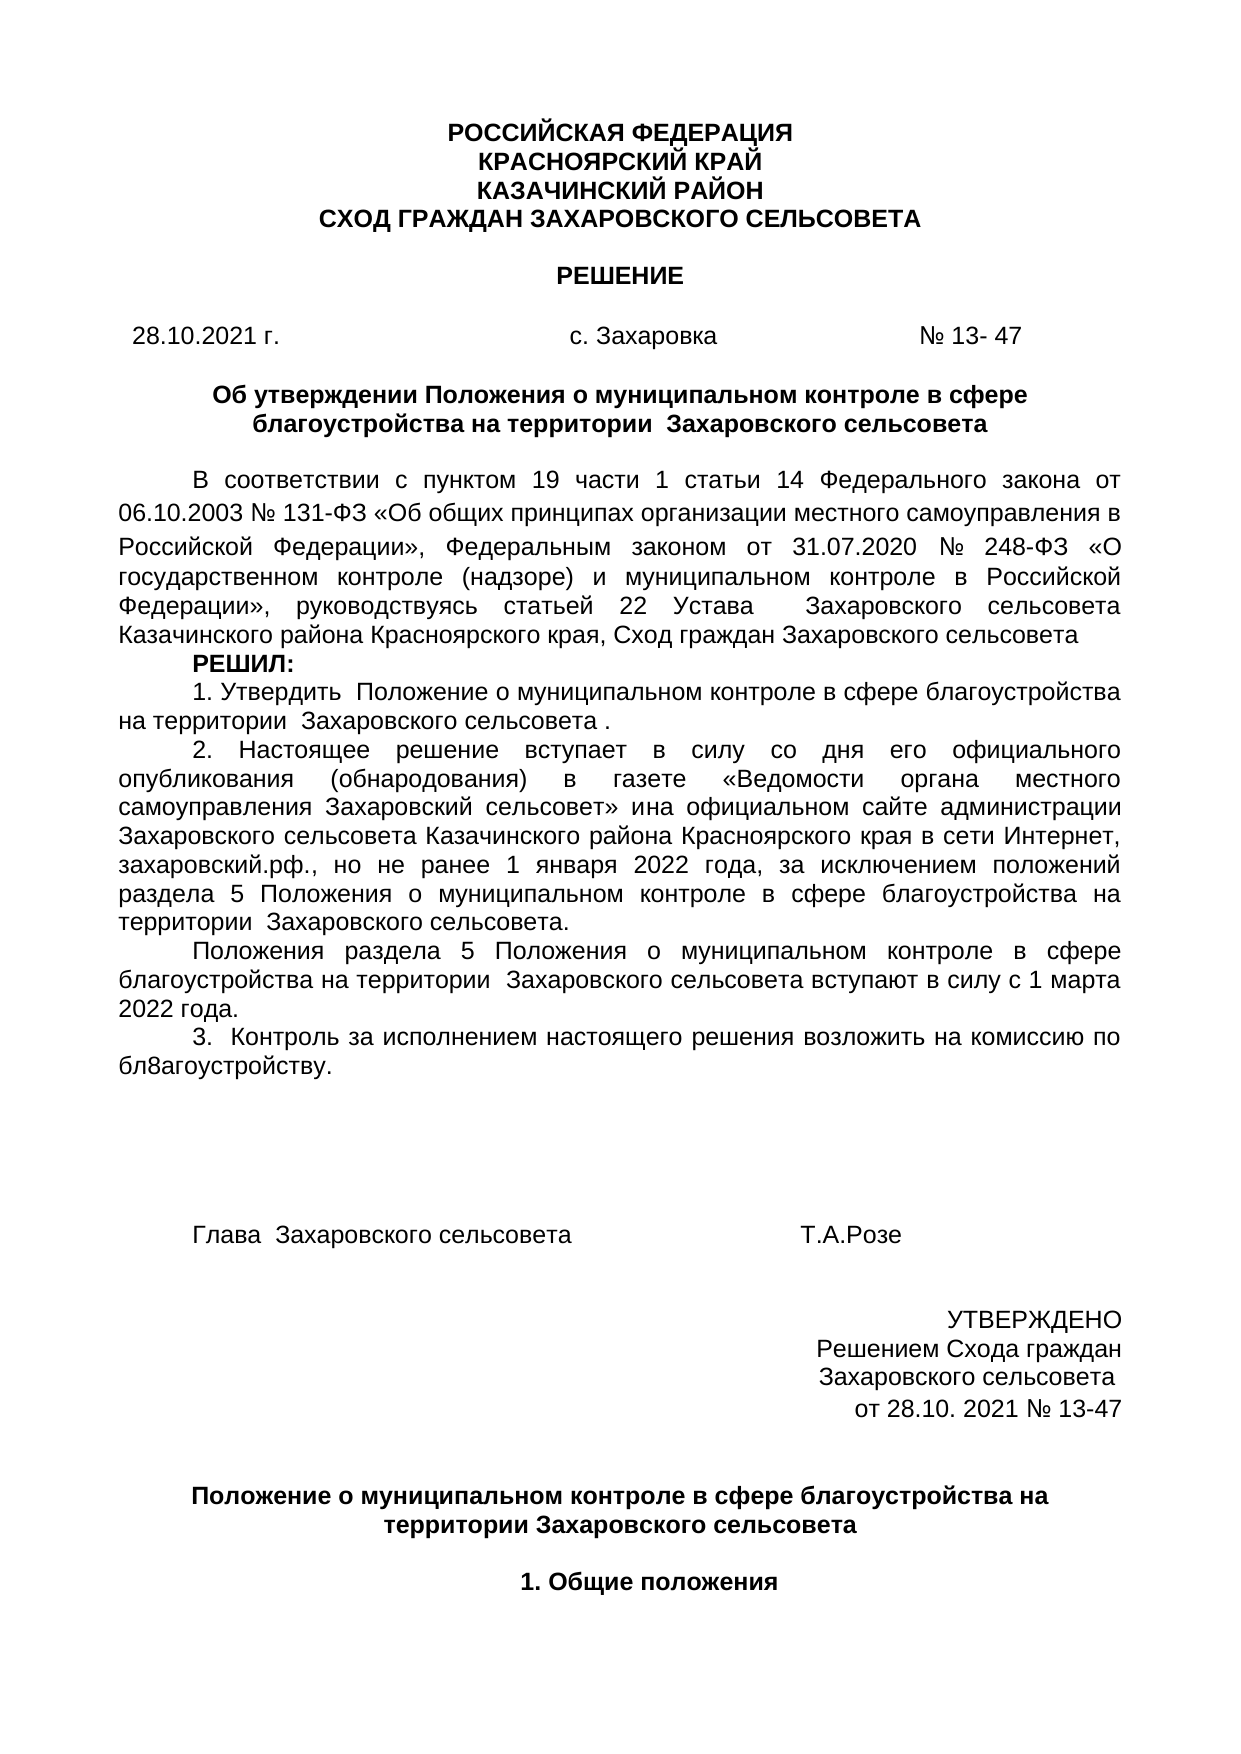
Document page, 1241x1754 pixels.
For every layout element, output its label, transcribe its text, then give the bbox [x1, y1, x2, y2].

text РЕШЕНИЕ [118, 261, 1122, 290]
text РОССИЙСКАЯ ФЕДЕРАЦИЯ [118, 118, 1122, 147]
text РЕШИЛ: [118, 649, 1122, 677]
text Глава Захаровского сельсовета Т.А.Розе [118, 1220, 1122, 1249]
text СХОД ГРАЖДАН ЗАХАРОВСКОГО СЕЛЬСОВЕТА [118, 204, 1122, 233]
text 1. Утвердить Положение о муниципальном контроле в сфере благоустройства на территории Захаровского сельсовета . [118, 677, 1122, 735]
text В соответствии с пунктом 19 части 1 статьи 14 Федерального закона от 06.10.2003 № 131-ФЗ «Об общих принципах организации местного самоуправления в Российской Федерации», Федеральным законом от 31.07.2020 № 248-ФЗ «О государственном контроле (надзоре) и муниципальном контроле в Российской Федерации», руководствуясь статьей 22 Устава Захаровского сельсовета Казачинского района Красноярского края, Сход граждан Захаровского сельсовета [118, 466, 1122, 649]
text от 28.10. 2021 № 13-47 [118, 1391, 1122, 1425]
text 28.10.2021 г. с. Захаровка № 13- 47 [118, 318, 1122, 352]
text Решением Схода граждан Захаровского сельсовета [118, 1333, 1122, 1391]
text КРАСНОЯРСКИЙ КРАЙ [118, 147, 1122, 176]
text Об утверждении Положения о муниципальном контроле в сфере благоустройства на территории Захаровского сельсовета [118, 380, 1122, 437]
text 1. Общие положения [118, 1567, 1122, 1595]
text КАЗАЧИНСКИЙ РАЙОН [118, 176, 1122, 204]
text Положения раздела 5 Положения о муниципальном контроле в сфере благоустройства на территории Захаровского сельсовета вступают в силу с 1 марта 2022 года. [118, 936, 1122, 1022]
text 2. Настоящее решение вступает в силу со дня его официального опубликования (обнародования) в газете «Ведомости органа местного самоуправления Захаровский сельсовет» ина официальном сайте администрации Захаровского сельсовета Казачинского района Красноярского края в сети Интернет, захаровский.рф., но не ранее 1 января 2022 года, за исключением положений раздела 5 Положения о муниципальном контроле в сфере благоустройства на территории Захаровского сельсовета. [118, 735, 1122, 936]
text 3. Контроль за исполнением настоящего решения возложить на комиссию по бл8агоустройству. [118, 1022, 1122, 1080]
text Положение о муниципальном контроле в сфере благоустройства на территории Захаровского сельсовета [118, 1481, 1122, 1539]
text УТВЕРЖДЕНО [118, 1305, 1122, 1333]
